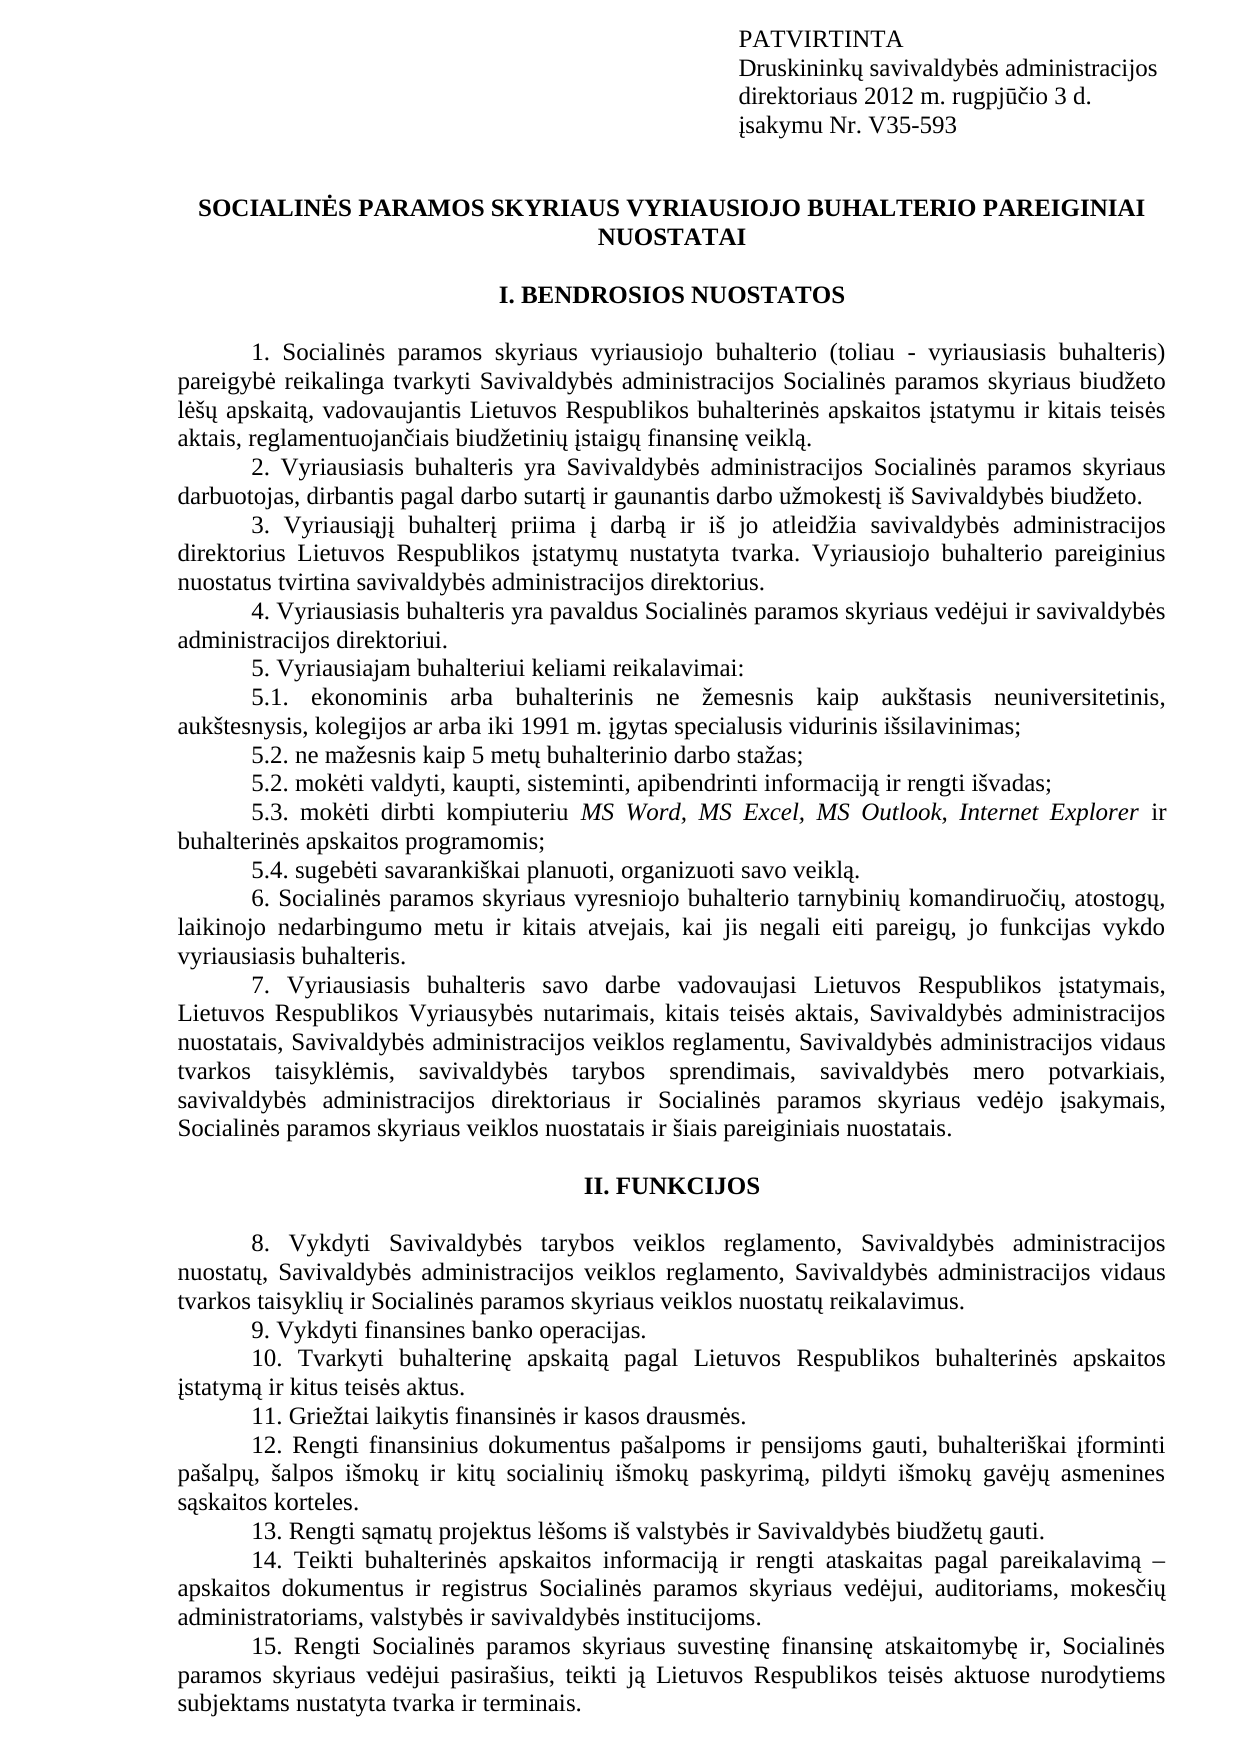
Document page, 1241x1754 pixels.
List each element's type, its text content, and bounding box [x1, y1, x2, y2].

text 4. Vyriausiasis buhalteris yra pavaldus Socialinės paramos skyriaus vedėjui ir savivaldybės administracijos direktoriui. [177, 596, 1167, 653]
text 10. Tvarkyti buhalterinę apskaitą pagal Lietuvos Respublikos buhalterinės apskaitos įstatymą ir kitus teisės aktus. [177, 1343, 1167, 1401]
text 2. Vyriausiasis buhalteris yra Savivaldybės administracijos Socialinės paramos skyriaus darbuotojas, dirbantis pagal darbo sutartį ir gaunantis darbo užmokestį iš Savivaldybės biudžeto. [177, 452, 1167, 510]
text I. BENDROSIOS NUOSTATOS [177, 280, 1167, 308]
text 11. Griežtai laikytis finansinės ir kasos drausmės. [177, 1401, 1167, 1430]
text 7. Vyriausiasis buhalteris savo darbe vadovaujasi Lietuvos Respublikos įstatymais, Lietuvos Respublikos Vyriausybės nutarimais, kitais teisės aktais, Savivaldybės administracijos nuostatais, Savivaldybės administracijos veiklos reglamentu, Savivaldybės administracijos vidaus tvarkos taisyklėmis, savivaldybės tarybos sprendimais, savivaldybės mero potvarkiais, savivaldybės administracijos direktoriaus ir Socialinės paramos skyriaus vedėjo įsakymais, Socialinės paramos skyriaus veiklos nuostatais ir šiais pareiginiais nuostatais. [177, 970, 1167, 1142]
text 13. Rengti sąmatų projektus lėšoms iš valstybės ir Savivaldybės biudžetų gauti. [177, 1516, 1167, 1545]
text 14. Teikti buhalterinės apskaitos informaciją ir rengti ataskaitas pagal pareikalavimą – apskaitos dokumentus ir registrus Socialinės paramos skyriaus vedėjui, auditoriams, mokesčių administratoriams, valstybės ir savivaldybės institucijoms. [177, 1545, 1167, 1631]
text 6. Socialinės paramos skyriaus vyresniojo buhalterio tarnybinių komandiruočių, atostogų, laikinojo nedarbingumo metu ir kitais atvejais, kai jis negali eiti pareigų, jo funkcijas vykdo vyriausiasis buhalteris. [177, 883, 1167, 970]
text Druskininkų savivaldybės administracijos [177, 53, 1167, 81]
text direktoriaus 2012 m. rugpjūčio 3 d. [177, 81, 1167, 110]
text SOCIALINĖS PARAMOS SKYRIAUS VYRIAUSIOJO BUHALTERIO PAREIGINIAI NUOSTATAI [177, 193, 1167, 251]
text 5.1. ekonominis arba buhalterinis ne žemesnis kaip aukštasis neuniversitetinis, aukštesnysis, kolegijos ar arba iki 1991 m. įgytas specialusis vidurinis išsilavinimas; [177, 682, 1167, 740]
text 1. Socialinės paramos skyriaus vyriausiojo buhalterio (toliau - vyriausiasis buhalteris) pareigybė reikalinga tvarkyti Savivaldybės administracijos Socialinės paramos skyriaus biudžeto lėšų apskaitą, vadovaujantis Lietuvos Respublikos buhalterinės apskaitos įstatymu ir kitais teisės aktais, reglamentuojančiais biudžetinių įstaigų finansinę veiklą. [177, 337, 1167, 452]
text įsakymu Nr. V35-593 [177, 110, 1167, 139]
text 5.3. mokėti dirbti kompiuteriu MS Word, MS Excel, MS Outlook, Internet Explorer ir buhalterinės apskaitos programomis; [177, 797, 1167, 855]
text 5. Vyriausiajam buhalteriui keliami reikalavimai: [177, 653, 1167, 682]
text II. FUNKCIJOS [177, 1171, 1167, 1200]
text 5.2. ne mažesnis kaip 5 metų buhalterinio darbo stažas; [177, 740, 1167, 768]
text 15. Rengti Socialinės paramos skyriaus suvestinę finansinę atskaitomybę ir, Socialinės paramos skyriaus vedėjui pasirašius, teikti ją Lietuvos Respublikos teisės aktuose nurodytiems subjektams nustatyta tvarka ir terminais. [177, 1631, 1167, 1717]
text 5.4. sugebėti savarankiškai planuoti, organizuoti savo veiklą. [177, 855, 1167, 883]
text 12. Rengti finansinius dokumentus pašalpoms ir pensijoms gauti, buhalteriškai įforminti pašalpų, šalpos išmokų ir kitų socialinių išmokų paskyrimą, pildyti išmokų gavėjų asmenines sąskaitos korteles. [177, 1430, 1167, 1516]
text PATVIRTINTA [177, 24, 1167, 53]
text 8. Vykdyti Savivaldybės tarybos veiklos reglamento, Savivaldybės administracijos nuostatų, Savivaldybės administracijos veiklos reglamento, Savivaldybės administracijos vidaus tvarkos taisyklių ir Socialinės paramos skyriaus veiklos nuostatų reikalavimus. [177, 1228, 1167, 1315]
text 5.2. mokėti valdyti, kaupti, sisteminti, apibendrinti informaciją ir rengti išvadas; [177, 768, 1167, 797]
text 9. Vykdyti finansines banko operacijas. [177, 1315, 1167, 1343]
text 3. Vyriausiąjį buhalterį priima į darbą ir iš jo atleidžia savivaldybės administracijos direktorius Lietuvos Respublikos įstatymų nustatyta tvarka. Vyriausiojo buhalterio pareiginius nuostatus tvirtina savivaldybės administracijos direktorius. [177, 510, 1167, 596]
